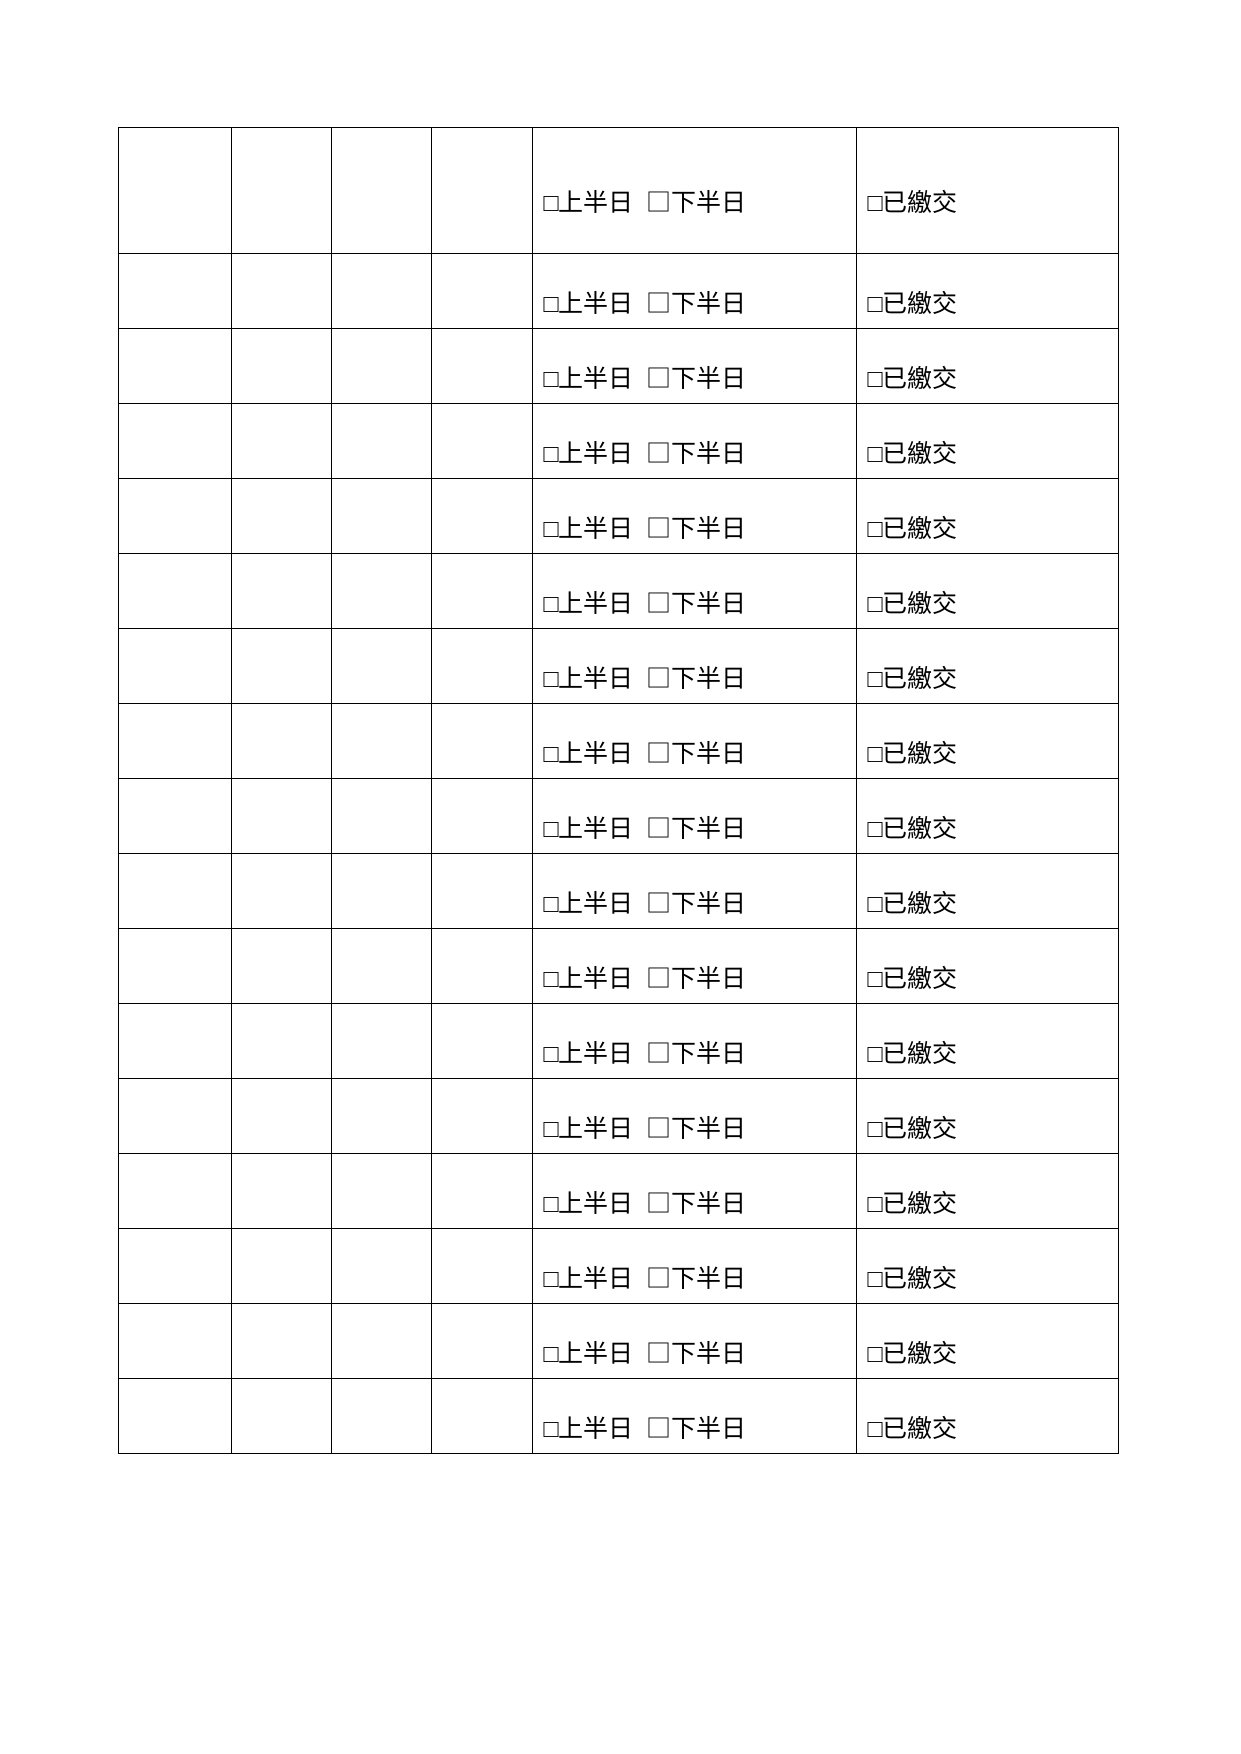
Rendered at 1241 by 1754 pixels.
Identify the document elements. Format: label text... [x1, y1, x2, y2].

table_cell [119, 479, 231, 553]
table_cell [232, 479, 331, 553]
table_cell □上半日 □下半日 [533, 779, 856, 853]
table_cell □上半日 □下半日 [533, 404, 856, 478]
table_cell □上半日 □下半日 [533, 554, 856, 628]
table_cell □上半日 □下半日 [533, 1229, 856, 1303]
table_cell □上半日 □下半日 [533, 1304, 856, 1378]
table_cell [119, 128, 231, 253]
table_cell [332, 704, 431, 778]
table_cell [332, 479, 431, 553]
table_cell □上半日 □下半日 [533, 1154, 856, 1228]
table_cell [332, 1154, 431, 1228]
table_cell □已繳交 [857, 1004, 1118, 1078]
table_cell [119, 1229, 231, 1303]
table_cell [332, 1079, 431, 1153]
table_cell □已繳交 [857, 1079, 1118, 1153]
table_cell [332, 554, 431, 628]
table_cell [432, 1379, 532, 1453]
table_cell [332, 1304, 431, 1378]
table_cell [119, 929, 231, 1003]
table_cell □已繳交 [857, 1304, 1118, 1378]
table_cell □已繳交 [857, 254, 1118, 328]
table_cell [232, 254, 331, 328]
table_cell □上半日 □下半日 [533, 1079, 856, 1153]
table_cell □上半日 □下半日 [533, 254, 856, 328]
table_cell [232, 1004, 331, 1078]
table_cell [332, 779, 431, 853]
table_cell [119, 779, 231, 853]
table_cell [119, 329, 231, 403]
table_cell □上半日 □下半日 [533, 629, 856, 703]
table_cell [232, 629, 331, 703]
table_cell [119, 1079, 231, 1153]
table_cell [332, 128, 431, 253]
table_cell [119, 1379, 231, 1453]
table_cell [432, 854, 532, 928]
table_cell [432, 128, 532, 253]
table_cell [119, 254, 231, 328]
table_cell [432, 1154, 532, 1228]
table_cell □已繳交 [857, 1379, 1118, 1453]
table_cell [119, 554, 231, 628]
table_cell □上半日 □下半日 [533, 329, 856, 403]
table_cell [432, 1304, 532, 1378]
table_cell □已繳交 [857, 704, 1118, 778]
table_cell [432, 704, 532, 778]
table_cell [119, 854, 231, 928]
table_cell [432, 629, 532, 703]
table_cell [232, 404, 331, 478]
table_cell □已繳交 [857, 1229, 1118, 1303]
table_cell [432, 254, 532, 328]
table_cell □已繳交 [857, 329, 1118, 403]
table_cell □已繳交 [857, 629, 1118, 703]
table_cell [332, 329, 431, 403]
table_cell [332, 254, 431, 328]
table_cell □已繳交 [857, 404, 1118, 478]
table_cell □上半日 □下半日 [533, 929, 856, 1003]
table_cell [432, 329, 532, 403]
table_cell □上半日 □下半日 [533, 128, 856, 253]
table_cell [432, 554, 532, 628]
table_cell [119, 1004, 231, 1078]
table_cell [232, 554, 331, 628]
table_cell [432, 404, 532, 478]
table_cell [119, 704, 231, 778]
table_cell [432, 1079, 532, 1153]
table_cell [432, 929, 532, 1003]
table_cell [119, 629, 231, 703]
table_cell [332, 404, 431, 478]
table_cell [332, 854, 431, 928]
table_cell [232, 128, 331, 253]
table_cell □已繳交 [857, 128, 1118, 253]
table_cell [332, 929, 431, 1003]
table_cell [232, 704, 331, 778]
table_cell [332, 1004, 431, 1078]
table_cell □已繳交 [857, 1154, 1118, 1228]
table_cell [232, 1154, 331, 1228]
table_cell □已繳交 [857, 779, 1118, 853]
table_cell □上半日 □下半日 [533, 704, 856, 778]
table_cell [232, 329, 331, 403]
table_cell [432, 1229, 532, 1303]
table_cell □已繳交 [857, 929, 1118, 1003]
table_cell [119, 1154, 231, 1228]
table_cell □已繳交 [857, 854, 1118, 928]
table_cell □上半日 □下半日 [533, 854, 856, 928]
table_cell □上半日 □下半日 [533, 479, 856, 553]
table_cell [232, 1079, 331, 1153]
table_cell [432, 479, 532, 553]
table_cell [232, 929, 331, 1003]
table_cell [232, 1304, 331, 1378]
table_cell □上半日 □下半日 [533, 1379, 856, 1453]
table_cell □已繳交 [857, 554, 1118, 628]
table_cell [332, 1229, 431, 1303]
table_cell □上半日 □下半日 [533, 1004, 856, 1078]
table_cell [432, 779, 532, 853]
table_cell [332, 629, 431, 703]
table_cell [232, 779, 331, 853]
table_cell [119, 404, 231, 478]
table_cell [232, 854, 331, 928]
table_cell [432, 1004, 532, 1078]
table_cell [119, 1304, 231, 1378]
table_cell [232, 1379, 331, 1453]
table_cell [232, 1229, 331, 1303]
table_cell [332, 1379, 431, 1453]
table_cell □已繳交 [857, 479, 1118, 553]
